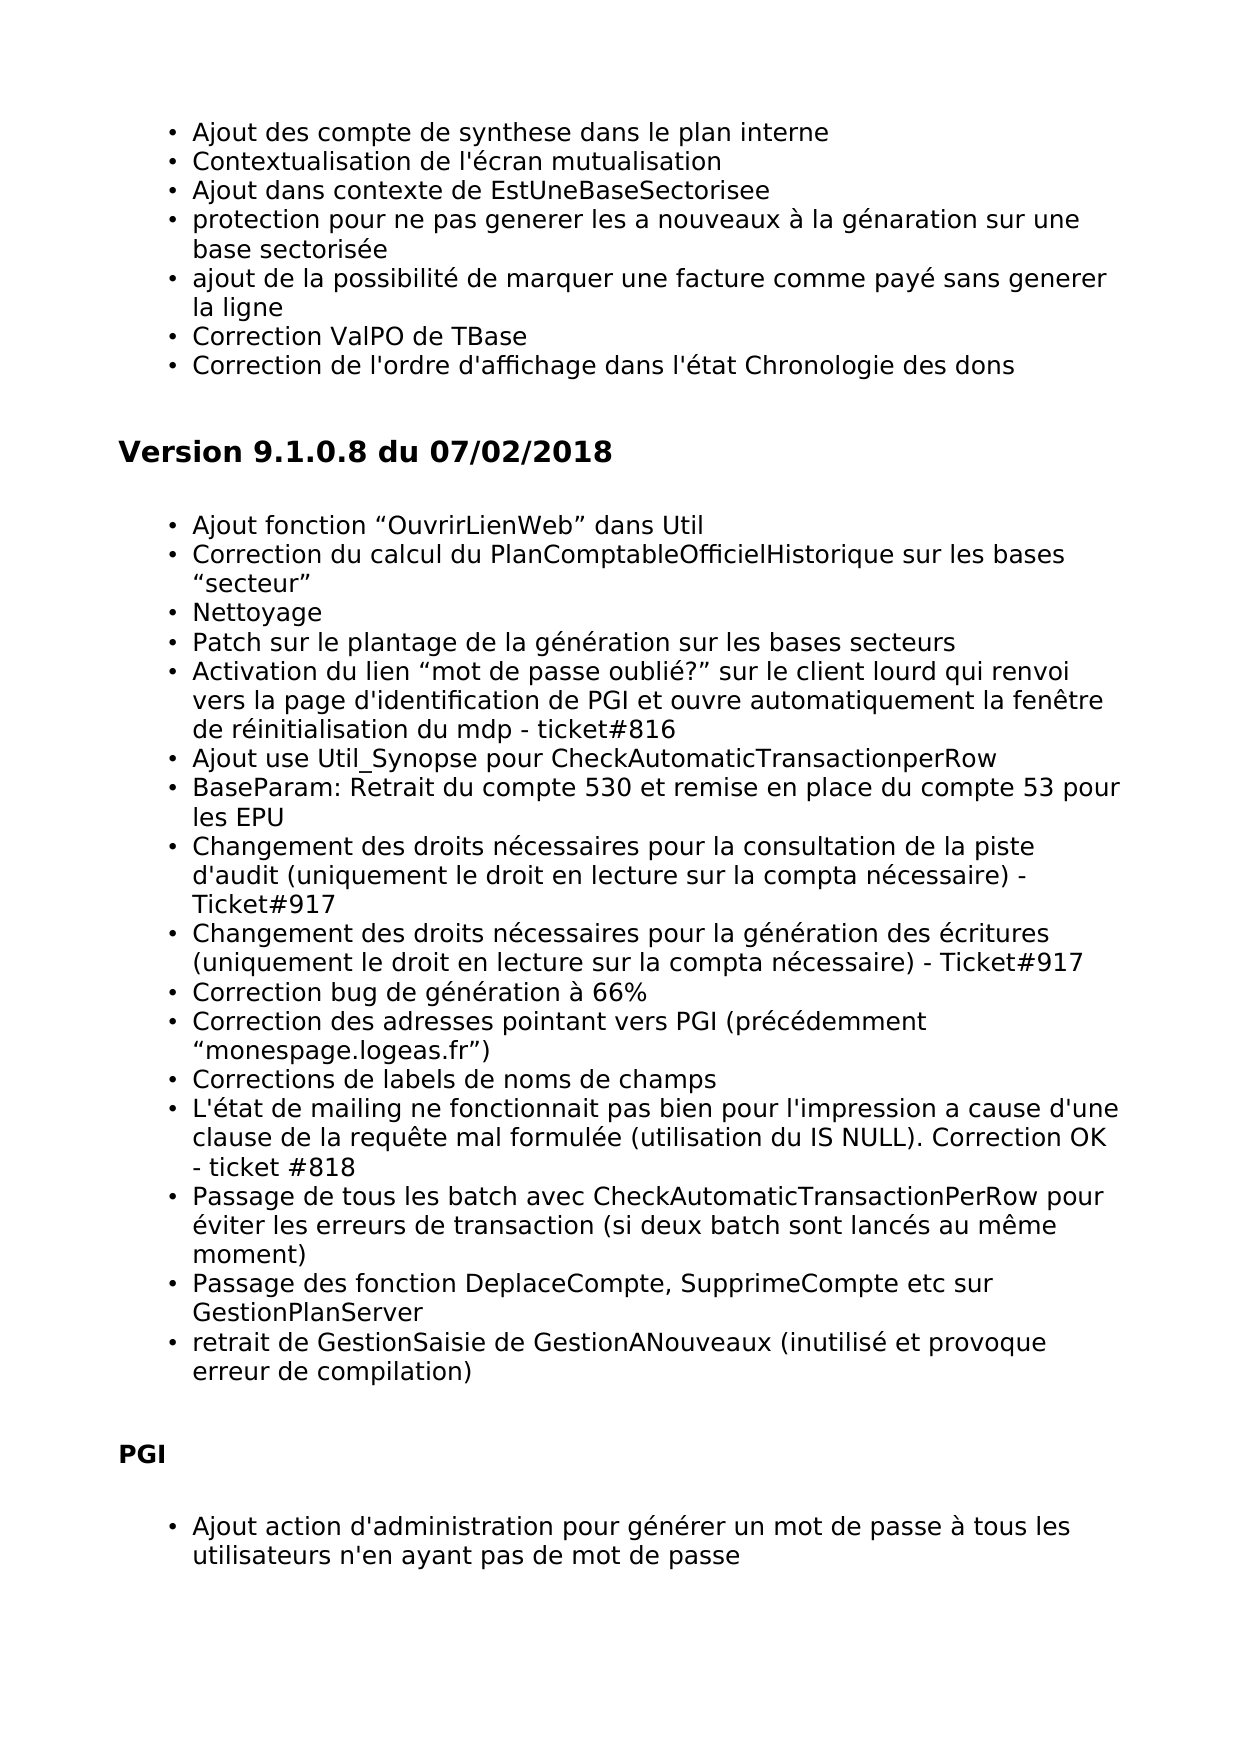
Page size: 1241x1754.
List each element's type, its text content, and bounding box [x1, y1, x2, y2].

list Contextualisation de l'écran mutualisation [177, 147, 1122, 176]
subtitle Version 9.1.0.8 du 07/02/2018 [118, 435, 1122, 469]
list Nettoyage [177, 598, 1122, 628]
list Ajout fonction “OuvrirLienWeb” dans Util [177, 511, 1122, 540]
list Ajout des compte de synthese dans le plan interne [177, 118, 1122, 147]
list Corrections de labels de noms de champs [177, 1065, 1122, 1094]
list Correction de l'ordre d'affichage dans l'état Chronologie des dons [177, 351, 1122, 381]
list Correction ValPO de TBase [177, 322, 1122, 351]
list Ajout dans contexte de EstUneBaseSectorisee [177, 176, 1122, 206]
list Correction bug de génération à 66% [177, 978, 1122, 1007]
list Passage de tous les batch avec CheckAutomaticTransactionPerRow pour éviter les erreurs de transaction (si deux batch sont lancés au même moment) [177, 1182, 1122, 1269]
list BaseParam: Retrait du compte 530 et remise en place du compte 53 pour les EPU [177, 773, 1122, 832]
list Correction des adresses pointant vers PGI (précédemment “monespage.logeas.fr”) [177, 1007, 1122, 1065]
list retrait de GestionSaisie de GestionANouveaux (inutilisé et provoque erreur de compilation) [177, 1328, 1122, 1386]
list Ajout action d'administration pour générer un mot de passe à tous les utilisateurs n'en ayant pas de mot de passe [177, 1512, 1122, 1570]
list Correction du calcul du PlanComptableOfficielHistorique sur les bases “secteur” [177, 540, 1122, 598]
list L'état de mailing ne fonctionnait pas bien pour l'impression a cause d'une clause de la requête mal formulée (utilisation du IS NULL). Correction OK - ticket #818 [177, 1094, 1122, 1182]
list ajout de la possibilité de marquer une facture comme payé sans generer la ligne [177, 264, 1122, 322]
list Activation du lien “mot de passe oublié?” sur le client lourd qui renvoi vers la page d'identification de PGI et ouvre automatiquement la fenêtre de réinitialisation du mdp - ticket#816 [177, 657, 1122, 744]
list protection pour ne pas generer les a nouveaux à la génaration sur une base sectorisée [177, 206, 1122, 264]
list Changement des droits nécessaires pour la consultation de la piste d'audit (uniquement le droit en lecture sur la compta nécessaire) - Ticket#917 [177, 832, 1122, 919]
list Ajout use Util_Synopse pour CheckAutomaticTransactionperRow [177, 744, 1122, 773]
list Passage des fonction DeplaceCompte, SupprimeCompte etc sur GestionPlanServer [177, 1269, 1122, 1328]
list Changement des droits nécessaires pour la génération des écritures (uniquement le droit en lecture sur la compta nécessaire) - Ticket#917 [177, 919, 1122, 978]
subtitle PGI [118, 1441, 1122, 1470]
list Patch sur le plantage de la génération sur les bases secteurs [177, 628, 1122, 657]
